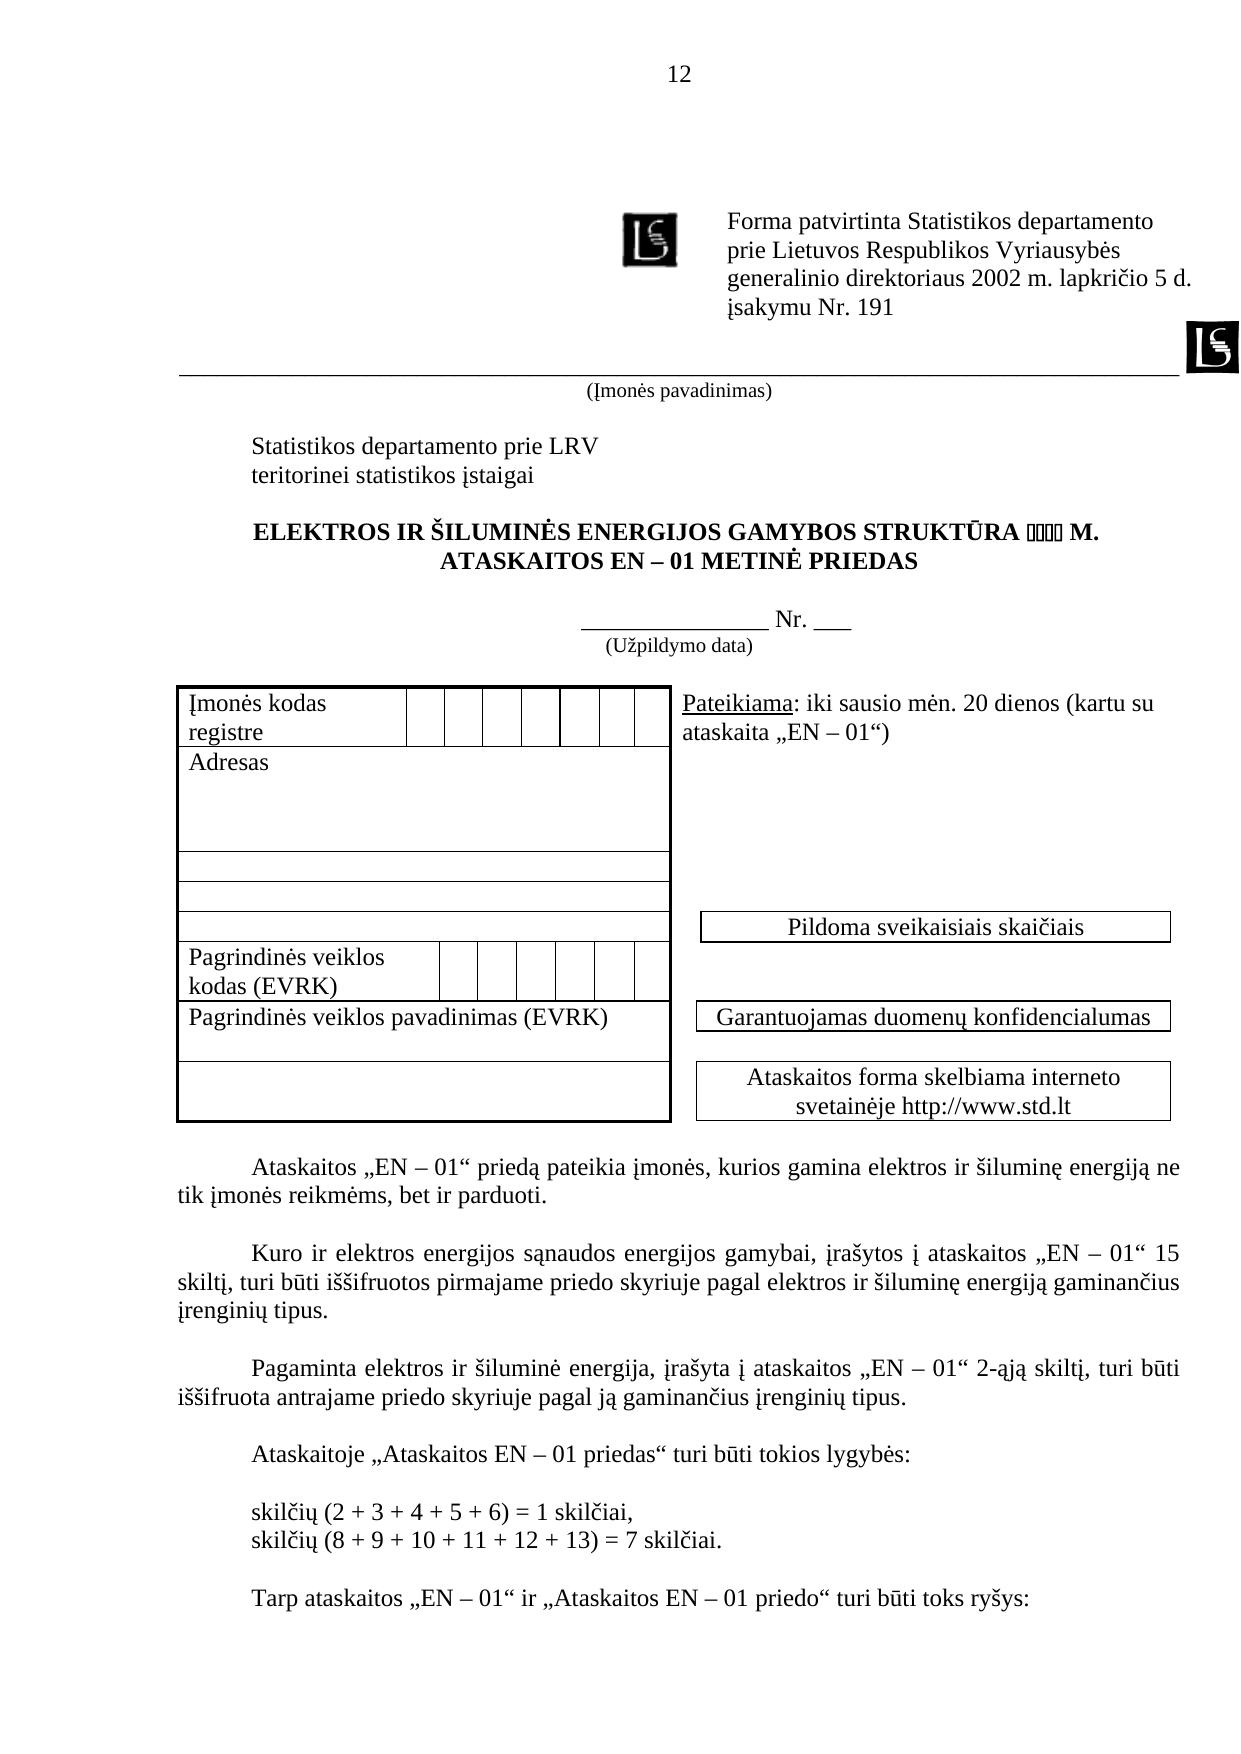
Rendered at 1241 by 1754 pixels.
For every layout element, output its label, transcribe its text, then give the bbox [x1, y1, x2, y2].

table_cell Pildoma sveikaisiais skaičiais [702, 912, 1170, 941]
table_cell [1170, 1030, 1181, 1061]
table_cell [179, 1062, 669, 1120]
table_cell [635, 942, 669, 1000]
table_cell [672, 1030, 696, 1061]
text Tarp ataskaitos „EN – 01“ ir „Ataskaitos EN – 01 priedo“ turi būti toks ryšys: [177, 1583, 1181, 1612]
table_cell Adresas [179, 747, 669, 851]
table_cell [595, 942, 634, 1000]
table_cell [1171, 911, 1181, 941]
table_header [600, 689, 634, 746]
table_cell [672, 1061, 696, 1120]
table_cell [701, 881, 1170, 911]
table_cell [696, 1032, 1170, 1061]
table_cell [672, 881, 701, 911]
table_header Forma patvirtinta Statistikos departamento prie Lietuvos Respublikos Vyriausybės generalinio direktoriaus 2002 m. lapkričio 5 d. įsakymu Nr. 191 [690, 206, 1204, 321]
table_cell [517, 942, 555, 1000]
text Ataskaitoje „Ataskaitos EN – 01 priedas“ turi būti tokios lygybės: [177, 1439, 1181, 1468]
text _______________ Nr. ___ [177, 604, 1181, 632]
table_cell [1170, 851, 1181, 881]
table_header [407, 689, 444, 746]
table_header Pateikiama: iki sausio mėn. 20 dienos (kartu su ataskaita „EN – 01“) [672, 685, 1181, 794]
text (Įmonės pavadinimas) [177, 378, 1181, 402]
table_cell [672, 941, 1170, 1000]
table_cell [440, 942, 477, 1000]
text teritorinei statistikos įstaigai [177, 460, 1181, 489]
table_cell [179, 882, 669, 911]
table_header [177, 206, 690, 321]
text elektros ir šiluminės energijos gamybos struktūra  m. [177, 517, 1181, 546]
table_header Įmonės kodas registre [179, 689, 406, 746]
text (Užpildymo data) [177, 632, 1181, 657]
table_cell [1170, 941, 1181, 1000]
text ataskaitos en – 01 metinė priedas [177, 546, 1181, 575]
table_cell Pagrindinės veiklos kodas (EVRK) [179, 942, 439, 1000]
table_cell Garantuojamas duomenų konfidencialumas [697, 1002, 1170, 1030]
table_header [445, 689, 482, 746]
text Kuro ir elektros energijos sąnaudos energijos gamybai, įrašytos į ataskaitos „EN – 01“ 15 skiltį, turi būti iššifruotos pirmajame priedo skyriuje pagal elektros ir šiluminę energiją gaminančius įrenginių tipus. [177, 1238, 1181, 1324]
text ________________________________________________________________________________ [177, 350, 1181, 378]
text Ataskaitos „EN – 01“ priedą pateikia įmonės, kurios gamina elektros ir šiluminę energiją ne tik įmonės reikmėms, bet ir parduoti. [177, 1152, 1181, 1209]
table_cell Pagrindinės veiklos pavadinimas (EVRK) [179, 1002, 669, 1030]
table_cell [556, 942, 594, 1000]
text skilčių (8 + 9 + 10 + 11 + 12 + 13) = 7 skilčiai. [177, 1525, 1181, 1554]
table_cell [672, 794, 1170, 881]
table_header [522, 689, 559, 746]
table_cell [672, 1000, 696, 1030]
table_cell [179, 1030, 669, 1061]
table_cell Ataskaitos forma skelbiama interneto svetainėje http://www.std.lt [697, 1062, 1170, 1120]
table_cell [1170, 881, 1181, 911]
table_cell [1171, 1000, 1181, 1030]
table_header [483, 689, 521, 746]
table_header [635, 689, 669, 746]
table_cell [1171, 1061, 1181, 1120]
text skilčių (2 + 3 + 4 + 5 + 6) = 1 skilčiai, [177, 1497, 1181, 1525]
table_cell [672, 911, 700, 941]
table_header [561, 689, 599, 746]
text Pagaminta elektros ir šiluminė energija, įrašyta į ataskaitos „EN – 01“ 2-ąją skiltį, turi būti iššifruota antrajame priedo skyriuje pagal ją gaminančius įrenginių tipus. [177, 1353, 1181, 1410]
table_cell [179, 852, 669, 881]
table_cell [1170, 794, 1181, 851]
table_cell [478, 942, 516, 1000]
table_cell [179, 912, 669, 941]
text Statistikos departamento prie LRV [177, 431, 1181, 460]
